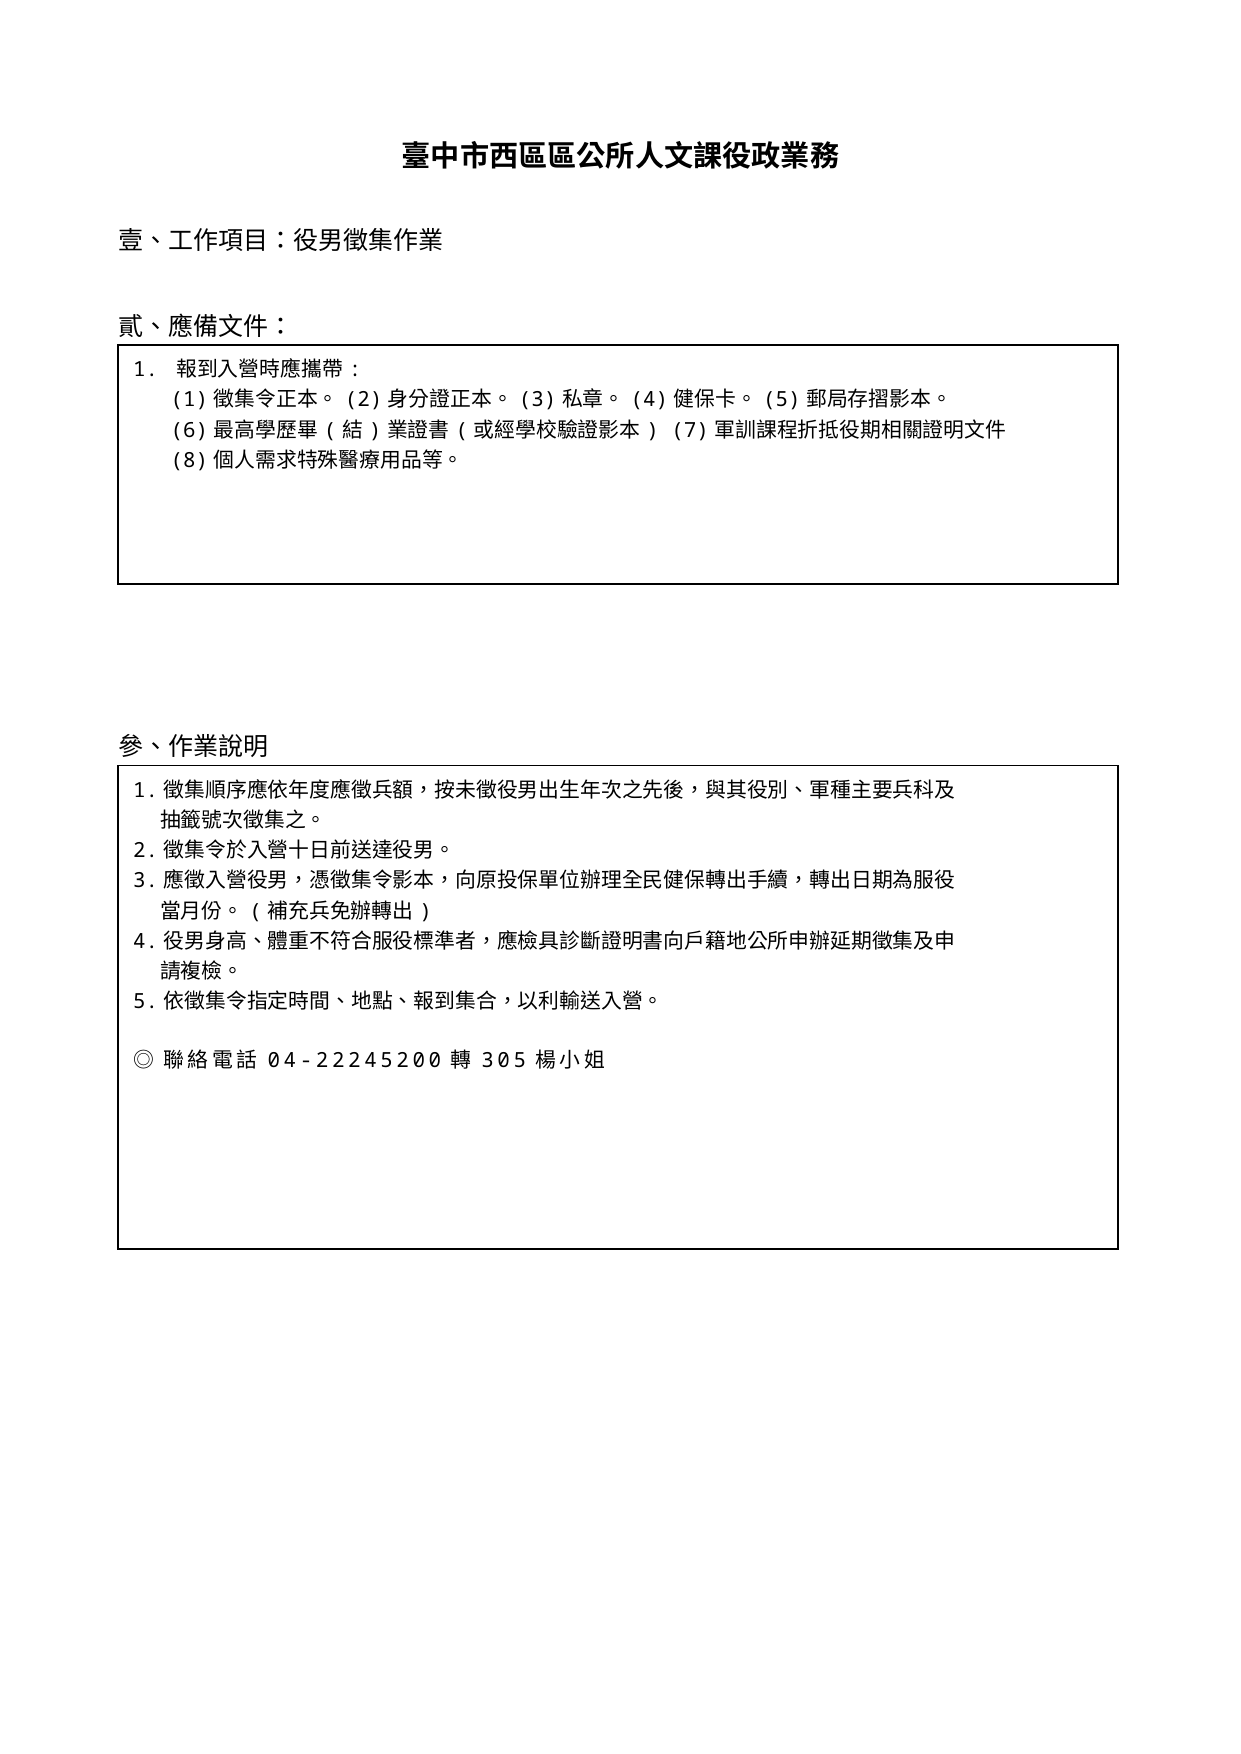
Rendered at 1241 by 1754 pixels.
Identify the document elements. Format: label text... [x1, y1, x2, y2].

list 工作項目：役男徵集作業 [118, 197, 1122, 260]
list 應備文件： [118, 282, 1122, 345]
list 作業說明 [118, 703, 1122, 765]
text 臺中市西區區公所人文課役政業務 [118, 112, 1122, 175]
